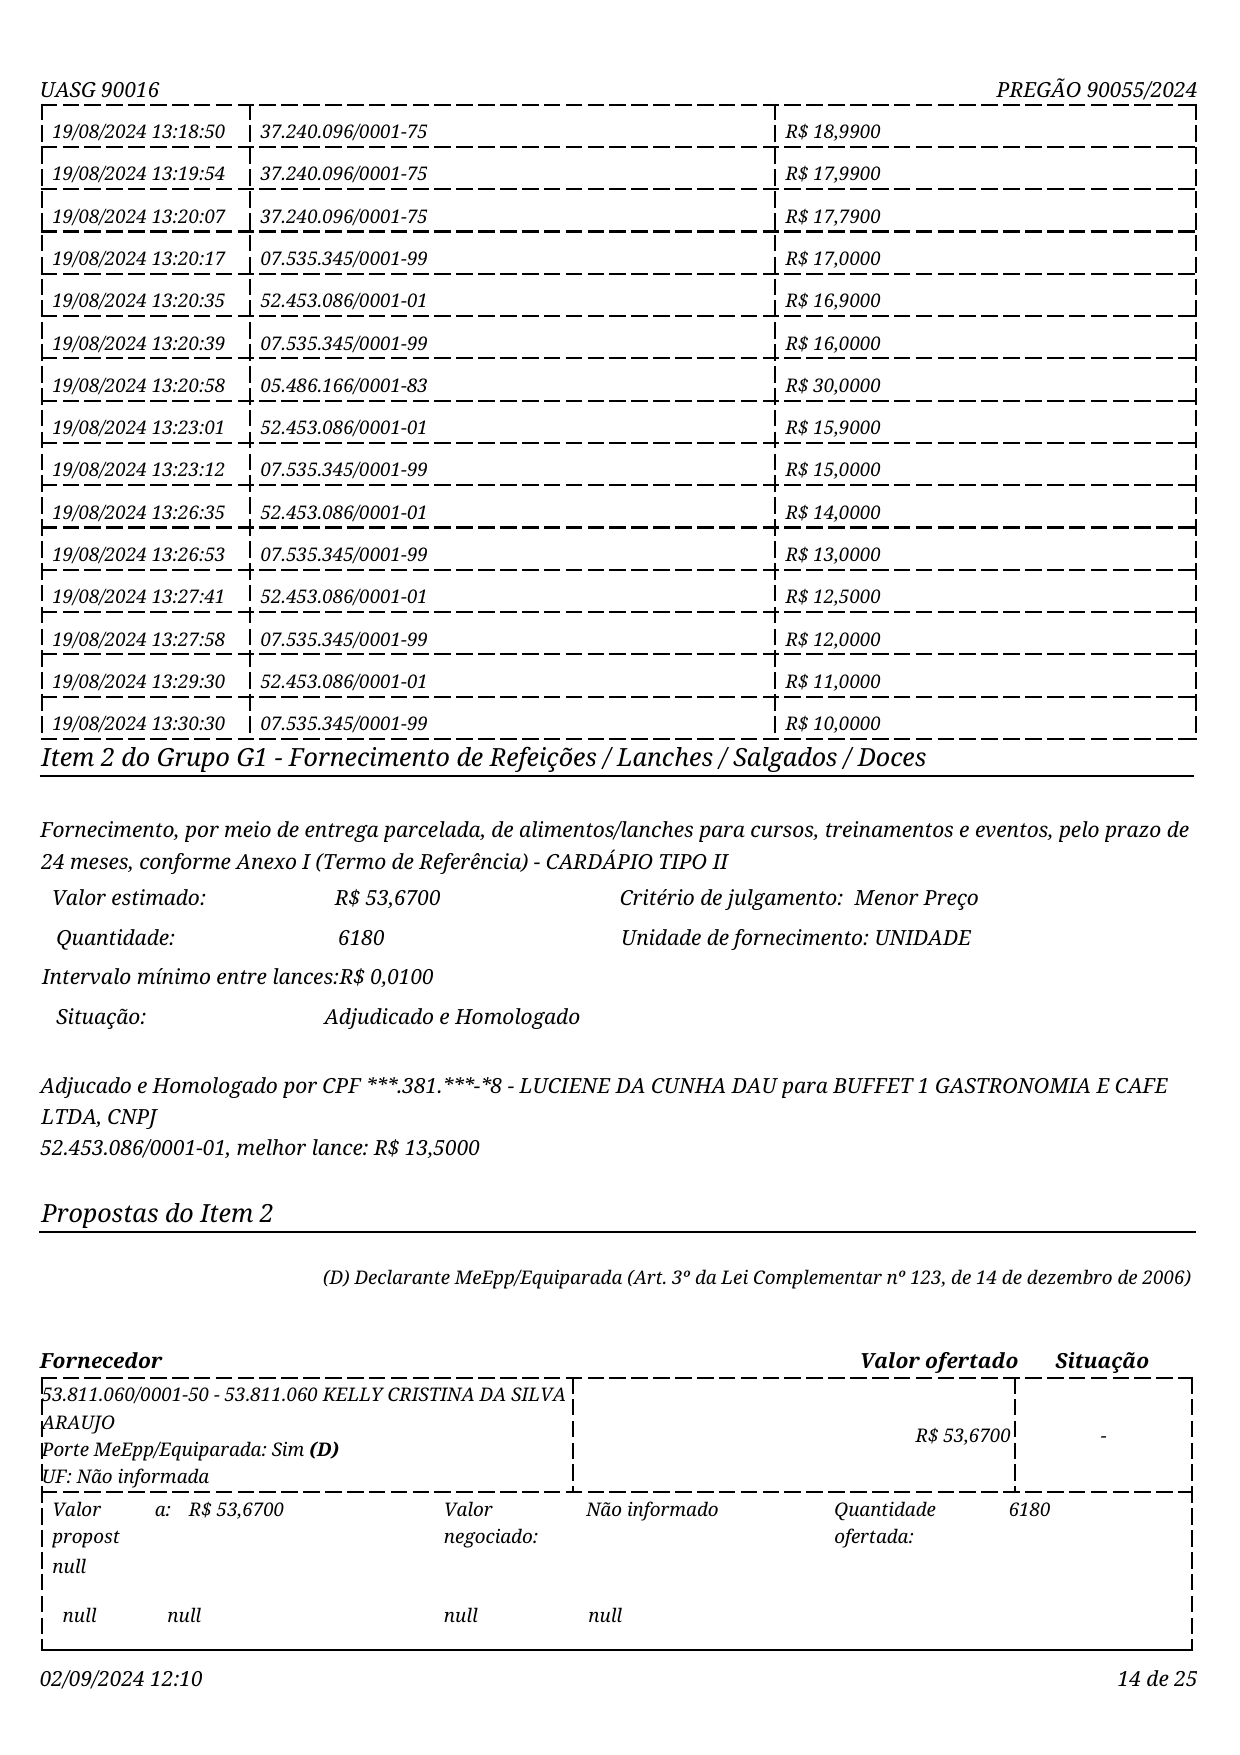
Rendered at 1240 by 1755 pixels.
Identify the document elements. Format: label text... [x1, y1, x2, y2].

table_cell R$ 15,9000 [775, 400, 1196, 442]
table_cell 07.535.345/0001-99 [250, 526, 775, 569]
table_cell 19/08/2024 13:26:35 [42, 484, 250, 526]
subtitle Item 2 do Grupo G1 - Fornecimento de Refeições / Lanches / Salgados / Doces [41, 740, 1200, 774]
table_cell 37.240.096/0001-75 [250, 146, 775, 188]
table_cell 19/08/2024 13:20:17 [42, 230, 250, 273]
text Valor estimado: R$ 53,6700 Critério de julgamento: Menor Preço [39, 883, 1200, 911]
table_cell R$ 17,9900 [775, 146, 1196, 188]
table_cell [444, 1550, 578, 1600]
table_cell R$ 10,0000 [775, 696, 1196, 738]
table_cell [834, 1550, 1008, 1600]
table_cell 52.453.086/0001-01 [250, 273, 775, 315]
table_cell R$ 13,0000 [775, 526, 1196, 569]
text Adjucado e Homologado por CPF ***.381.***-*8 - LUCIENE DA CUNHA DAU para BUFFET 1 GASTRONOMIA E CAFE LTDA, CNPJ [40, 1071, 1200, 1130]
text Quantidade: 6180 Unidade de fornecimento: UNIDADE [39, 923, 1200, 951]
table_cell [578, 1550, 834, 1600]
table_cell R$ 11,0000 [775, 653, 1196, 696]
table_cell R$ 12,0000 [775, 611, 1196, 653]
table_cell 07.535.345/0001-99 [250, 315, 775, 357]
table_cell R$ 12,5000 [775, 569, 1196, 611]
table_cell R$ 16,0000 [775, 315, 1196, 357]
table_cell 19/08/2024 13:18:50 [42, 104, 250, 146]
table_cell null [157, 1600, 444, 1649]
table_cell null [578, 1600, 834, 1649]
subtitle Propostas do Item 2 [41, 1196, 1200, 1229]
table_cell 19/08/2024 13:26:53 [42, 526, 250, 569]
table_cell Valor propost [42, 1491, 157, 1550]
table_cell 19/08/2024 13:27:58 [42, 611, 250, 653]
table_cell Quantidade ofertada: [834, 1491, 1008, 1550]
table_cell Valor negociado: [444, 1491, 578, 1550]
table_cell 19/08/2024 13:20:58 [42, 357, 250, 399]
table_cell 52.453.086/0001-01 [250, 400, 775, 442]
table_cell R$ 14,0000 [775, 484, 1196, 526]
table_cell [1009, 1600, 1192, 1649]
table_cell 6180 [1009, 1491, 1192, 1550]
table_cell 37.240.096/0001-75 [250, 104, 775, 146]
text 52.453.086/0001-01, melhor lance: R$ 13,5000 [40, 1133, 1200, 1162]
table_header 53.811.060/0001-50 - 53.811.060 KELLY CRISTINA DA SILVA ARAUJO Porte MeEpp/Equiparada: Sim (D) UF: Não informada [42, 1377, 573, 1491]
table_header R$ 53,6700 [573, 1377, 1015, 1491]
table_cell 19/08/2024 13:23:12 [42, 442, 250, 484]
text Fornecimento, por meio de entrega parcelada, de alimentos/lanches para cursos, treinamentos e eventos, pelo prazo de 24 meses, conforme Anexo I (Termo de Referência) - CARDÁPIO TIPO II [40, 816, 1200, 875]
table_cell 07.535.345/0001-99 [250, 696, 775, 738]
table_header - [1015, 1377, 1192, 1491]
table_cell 19/08/2024 13:27:41 [42, 569, 250, 611]
table_cell 19/08/2024 13:23:01 [42, 400, 250, 442]
table_cell null [42, 1550, 157, 1600]
table_cell 19/08/2024 13:19:54 [42, 146, 250, 188]
table_cell 19/08/2024 13:30:30 [42, 696, 250, 738]
text (D) Declarante MeEpp/Equiparada (Art. 3º da Lei Complementar nº 123, de 14 de dezembro de 2006) [39, 1264, 1193, 1290]
table_cell [834, 1600, 1008, 1649]
table_cell a: R$ 53,6700 [157, 1491, 444, 1550]
table_cell 52.453.086/0001-01 [250, 653, 775, 696]
table_cell 37.240.096/0001-75 [250, 188, 775, 230]
table_cell 07.535.345/0001-99 [250, 230, 775, 273]
table_cell 52.453.086/0001-01 [250, 569, 775, 611]
table_cell R$ 17,0000 [775, 230, 1196, 273]
text Fornecedor Valor ofertado Situação [39, 1346, 1200, 1374]
table_cell 19/08/2024 13:20:35 [42, 273, 250, 315]
table_cell R$ 16,9000 [775, 273, 1196, 315]
table_cell 07.535.345/0001-99 [250, 442, 775, 484]
table_cell 52.453.086/0001-01 [250, 484, 775, 526]
table_cell 19/08/2024 13:20:07 [42, 188, 250, 230]
table_cell R$ 17,7900 [775, 188, 1196, 230]
text Situação: Adjudicado e Homologado [39, 1002, 1200, 1031]
table_cell 07.535.345/0001-99 [250, 611, 775, 653]
table_cell R$ 30,0000 [775, 357, 1196, 399]
table_cell 19/08/2024 13:29:30 [42, 653, 250, 696]
table_cell Não informado [578, 1491, 834, 1550]
table_cell null [42, 1600, 157, 1649]
table_cell 19/08/2024 13:20:39 [42, 315, 250, 357]
table_cell 05.486.166/0001-83 [250, 357, 775, 399]
table_cell R$ 18,9900 [775, 104, 1196, 146]
table_cell [157, 1550, 444, 1600]
table_cell R$ 15,0000 [775, 442, 1196, 484]
text Intervalo mínimo entre lances: R$ 0,0100 [39, 962, 1200, 991]
table_cell [1009, 1550, 1192, 1600]
table_cell null [444, 1600, 578, 1649]
